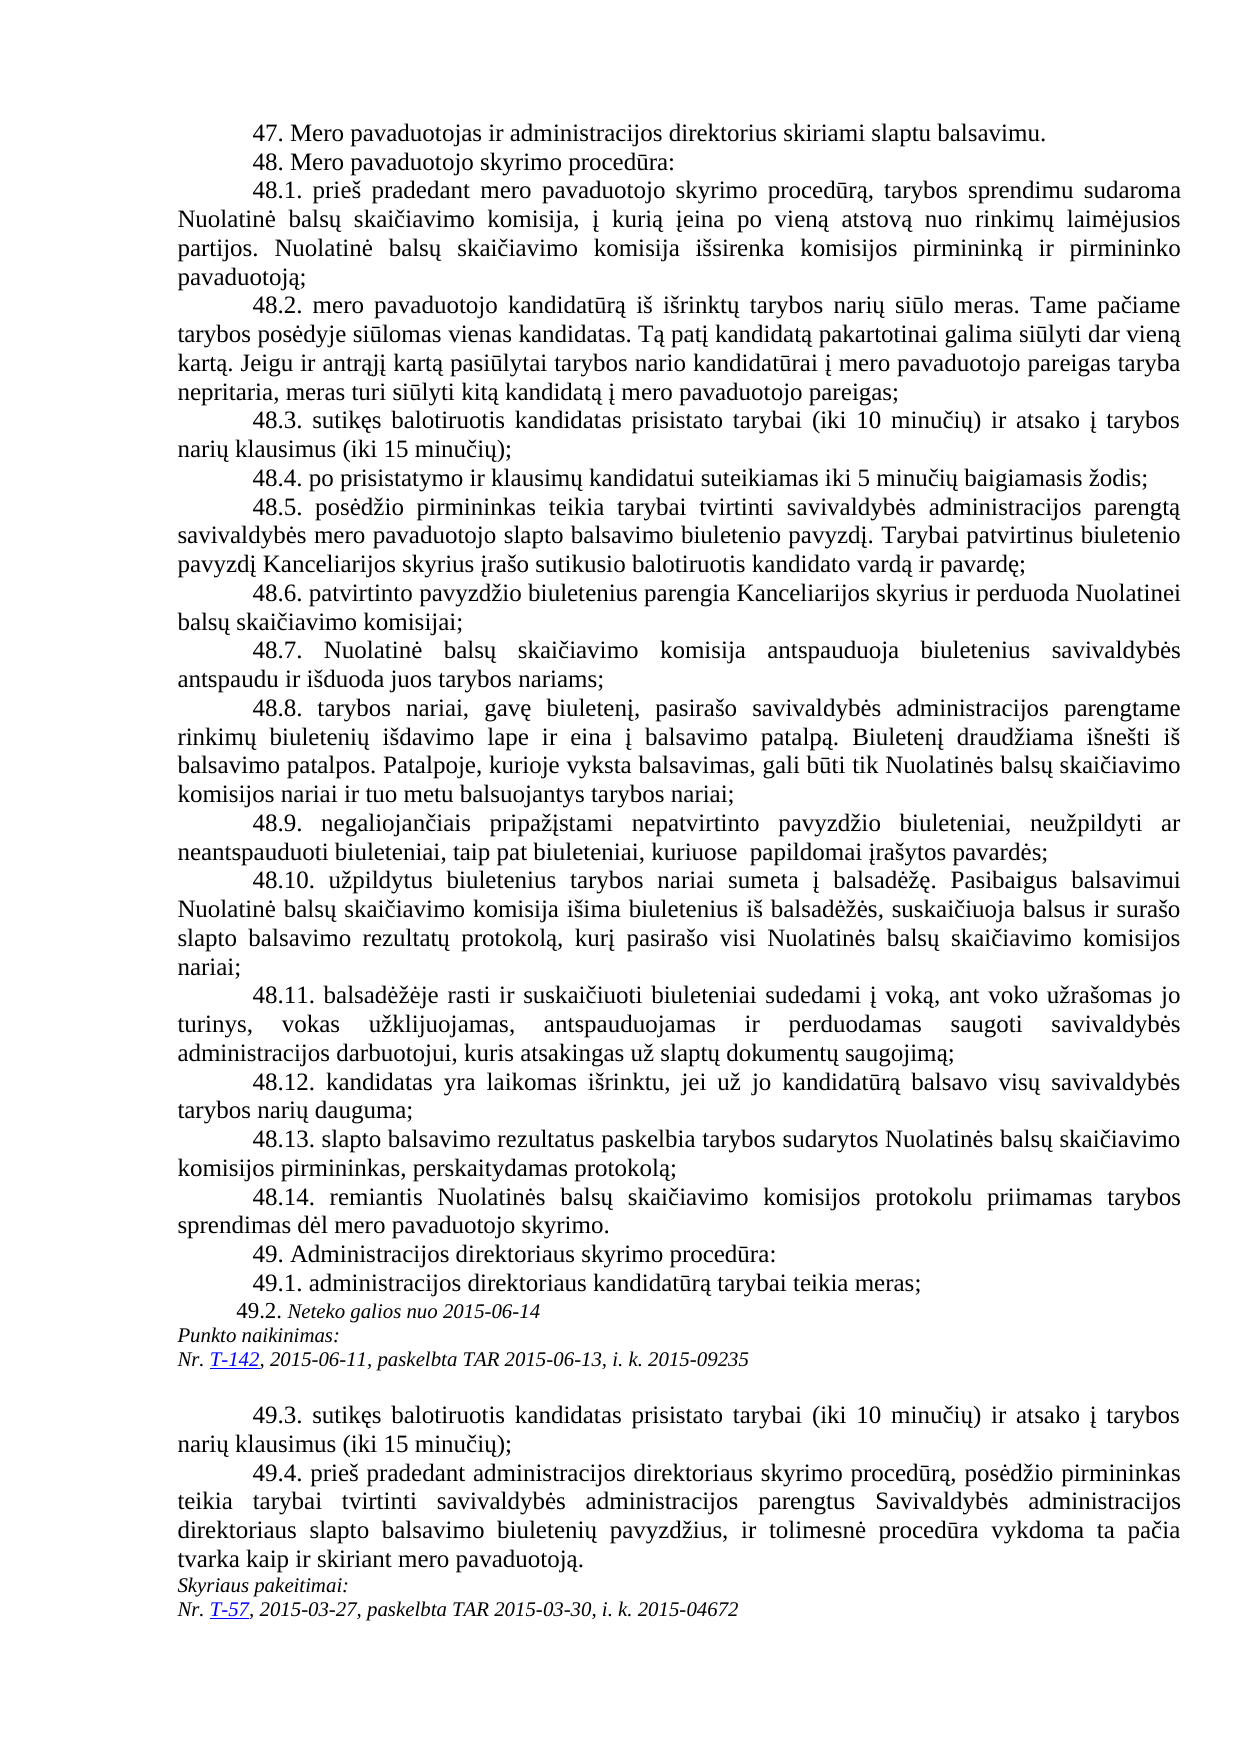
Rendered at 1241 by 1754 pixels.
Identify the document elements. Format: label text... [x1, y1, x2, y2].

text 48.13. slapto balsavimo rezultatus paskelbia tarybos sudarytos Nuolatinės balsų skaičiavimo komisijos pirmininkas, perskaitydamas protokolą; [177, 1124, 1181, 1182]
text Nr. T-142, 2015-06-11, paskelbta TAR 2015-06-13, i. k. 2015-09235 [177, 1347, 1181, 1371]
text Punkto naikinimas: [177, 1323, 1181, 1347]
text Nr. T-57, 2015-03-27, paskelbta TAR 2015-03-30, i. k. 2015-04672 [177, 1597, 1181, 1621]
text 48.3. sutikęs balotiruotis kandidatas prisistato tarybai (iki 10 minučių) ir atsako į tarybos narių klausimus (iki 15 minučių); [177, 406, 1181, 463]
text 49.3. sutikęs balotiruotis kandidatas prisistato tarybai (iki 10 minučių) ir atsako į tarybos narių klausimus (iki 15 minučių); [177, 1400, 1181, 1458]
text 48.2. mero pavaduotojo kandidatūrą iš išrinktų tarybos narių siūlo meras. Tame pačiame tarybos posėdyje siūlomas vienas kandidatas. Tą patį kandidatą pakartotinai galima siūlyti dar vieną kartą. Jeigu ir antrąjį kartą pasiūlytai tarybos nario kandidatūrai į mero pavaduotojo pareigas taryba nepritaria, meras turi siūlyti kitą kandidatą į mero pavaduotojo pareigas; [177, 291, 1181, 406]
text 47. Mero pavaduotojas ir administracijos direktorius skiriami slaptu balsavimu. [177, 118, 1181, 147]
text 48. Mero pavaduotojo skyrimo procedūra: [177, 147, 1181, 176]
text 48.8. tarybos nariai, gavę biuletenį, pasirašo savivaldybės administracijos parengtame rinkimų biuletenių išdavimo lape ir eina į balsavimo patalpą. Biuletenį draudžiama išnešti iš balsavimo patalpos. Patalpoje, kurioje vyksta balsavimas, gali būti tik Nuolatinės balsų skaičiavimo komisijos nariai ir tuo metu balsuojantys tarybos nariai; [177, 693, 1181, 808]
text 48.6. patvirtinto pavyzdžio biuletenius parengia Kanceliarijos skyrius ir perduoda Nuolatinei balsų skaičiavimo komisijai; [177, 578, 1181, 636]
text 49.1. administracijos direktoriaus kandidatūrą tarybai teikia meras; [177, 1268, 1181, 1297]
text 48.1. prieš pradedant mero pavaduotojo skyrimo procedūrą, tarybos sprendimu sudaroma Nuolatinė balsų skaičiavimo komisija, į kurią įeina po vieną atstovą nuo rinkimų laimėjusios partijos. Nuolatinė balsų skaičiavimo komisija išsirenka komisijos pirmininką ir pirmininko pavaduotoją; [177, 176, 1181, 291]
text 48.9. negaliojančiais pripažįstami nepatvirtinto pavyzdžio biuleteniai, neužpildyti ar neantspauduoti biuleteniai, taip pat biuleteniai, kuriuose papildomai įrašytos pavardės; [177, 808, 1181, 866]
text 48.12. kandidatas yra laikomas išrinktu, jei už jo kandidatūrą balsavo visų savivaldybės tarybos narių dauguma; [177, 1067, 1181, 1124]
text 48.14. remiantis Nuolatinės balsų skaičiavimo komisijos protokolu priimamas tarybos sprendimas dėl mero pavaduotojo skyrimo. [177, 1182, 1181, 1239]
text 49. Administracijos direktoriaus skyrimo procedūra: [177, 1239, 1181, 1268]
text 48.7. Nuolatinė balsų skaičiavimo komisija antspauduoja biuletenius savivaldybės antspaudu ir išduoda juos tarybos nariams; [177, 636, 1181, 693]
text 49.2. Neteko galios nuo 2015-06-14 [177, 1297, 1181, 1323]
text Skyriaus pakeitimai: [177, 1573, 1181, 1597]
text 48.11. balsadėžėje rasti ir suskaičiuoti biuleteniai sudedami į voką, ant voko užrašomas jo turinys, vokas užklijuojamas, antspauduojamas ir perduodamas saugoti savivaldybės administracijos darbuotojui, kuris atsakingas už slaptų dokumentų saugojimą; [177, 981, 1181, 1067]
text 48.10. užpildytus biuletenius tarybos nariai sumeta į balsadėžę. Pasibaigus balsavimui Nuolatinė balsų skaičiavimo komisija išima biuletenius iš balsadėžės, suskaičiuoja balsus ir surašo slapto balsavimo rezultatų protokolą, kurį pasirašo visi Nuolatinės balsų skaičiavimo komisijos nariai; [177, 866, 1181, 981]
text 48.5. posėdžio pirmininkas teikia tarybai tvirtinti savivaldybės administracijos parengtą savivaldybės mero pavaduotojo slapto balsavimo biuletenio pavyzdį. Tarybai patvirtinus biuletenio pavyzdį Kanceliarijos skyrius įrašo sutikusio balotiruotis kandidato vardą ir pavardę; [177, 492, 1181, 578]
text 49.4. prieš pradedant administracijos direktoriaus skyrimo procedūrą, posėdžio pirmininkas teikia tarybai tvirtinti savivaldybės administracijos parengtus Savivaldybės administracijos direktoriaus slapto balsavimo biuletenių pavyzdžius, ir tolimesnė procedūra vykdoma ta pačia tvarka kaip ir skiriant mero pavaduotoją. [177, 1458, 1181, 1573]
text 48.4. po prisistatymo ir klausimų kandidatui suteikiamas iki 5 minučių baigiamasis žodis; [177, 463, 1181, 492]
